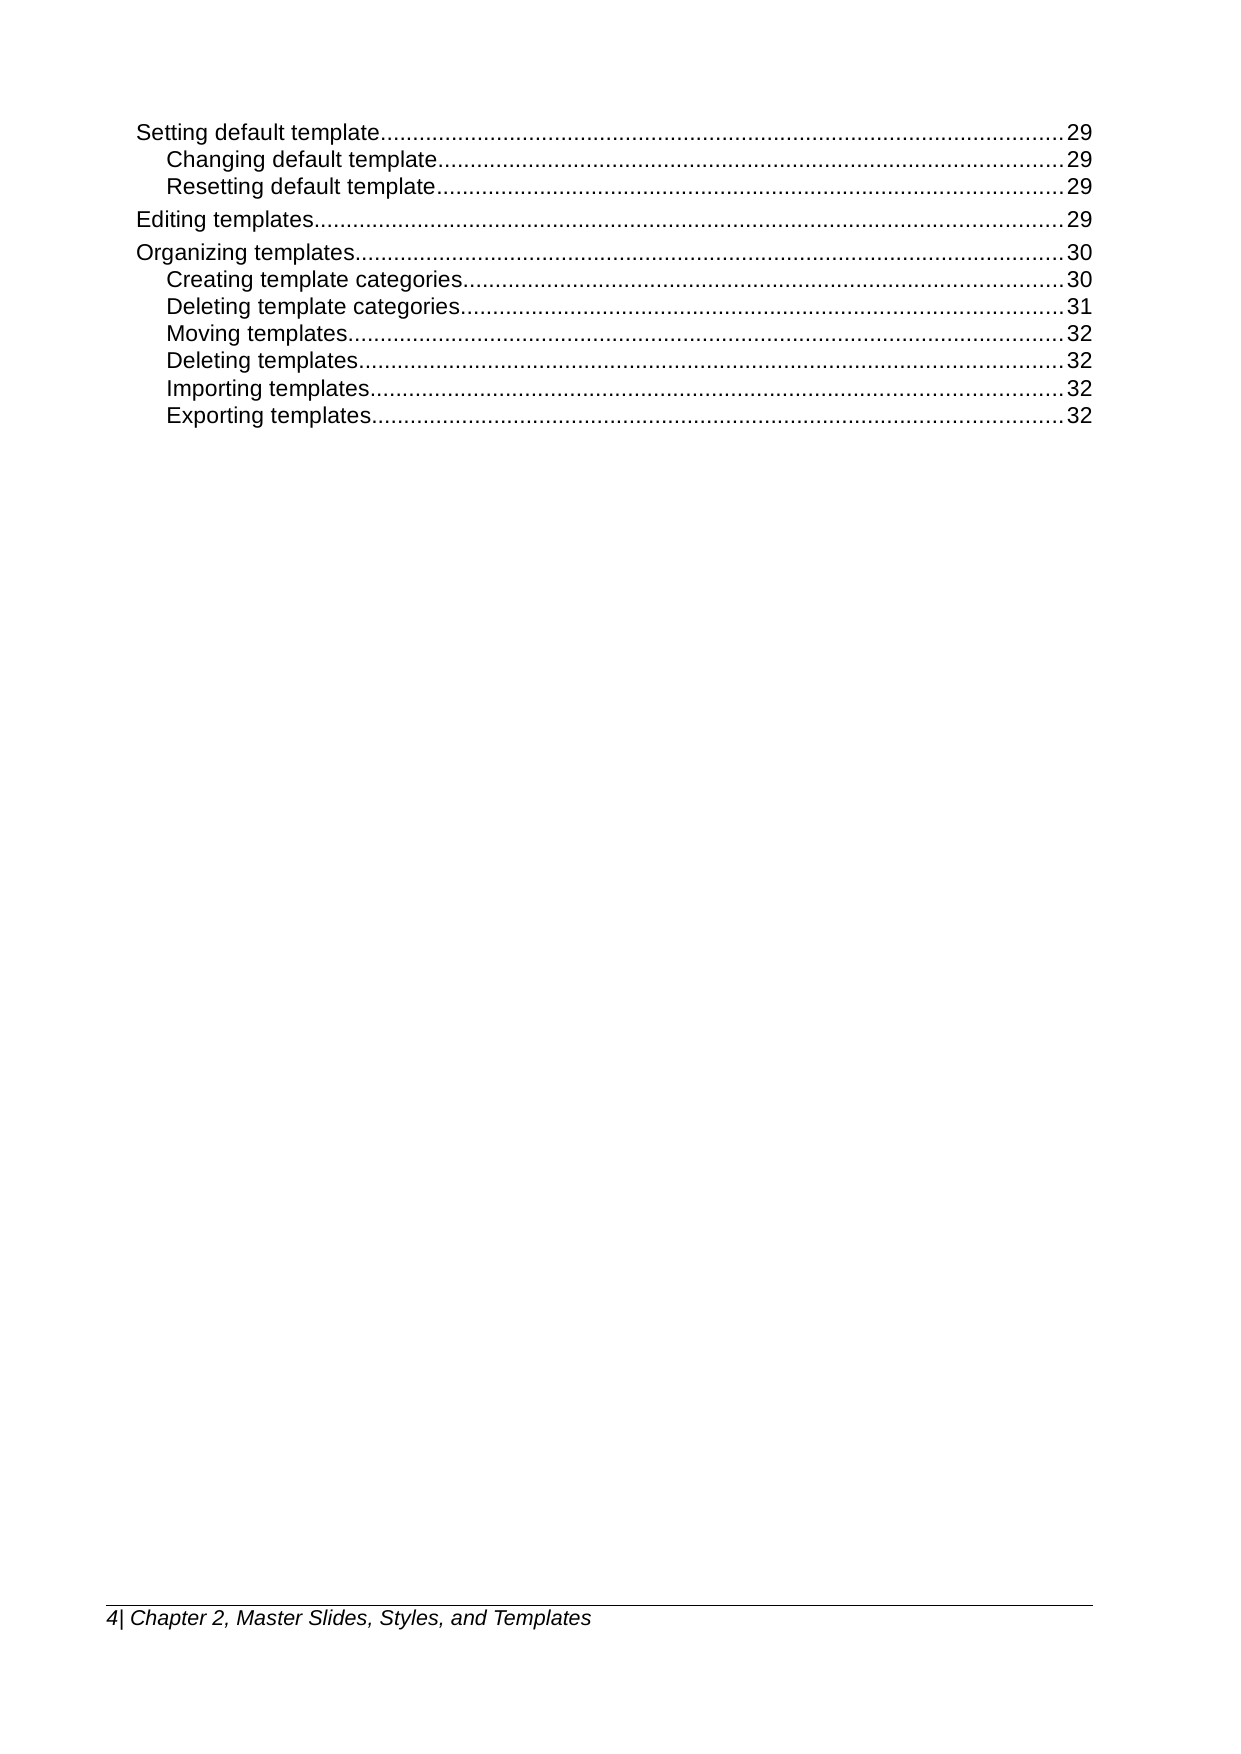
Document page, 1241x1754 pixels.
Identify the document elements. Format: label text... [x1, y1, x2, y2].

text Moving templates 32 [166, 320, 1093, 347]
text Deleting templates 32 [166, 347, 1093, 374]
text Editing templates 29 [136, 205, 1093, 232]
text Organizing templates 30 [136, 238, 1093, 266]
text Deleting template categories 31 [166, 293, 1093, 320]
text Setting default template 29 [136, 118, 1093, 145]
text Changing default template 29 [166, 145, 1093, 172]
text Exporting templates 32 [166, 401, 1093, 428]
text Resetting default template 29 [166, 172, 1093, 199]
text Importing templates 32 [166, 374, 1093, 401]
text Creating template categories 30 [166, 266, 1093, 293]
